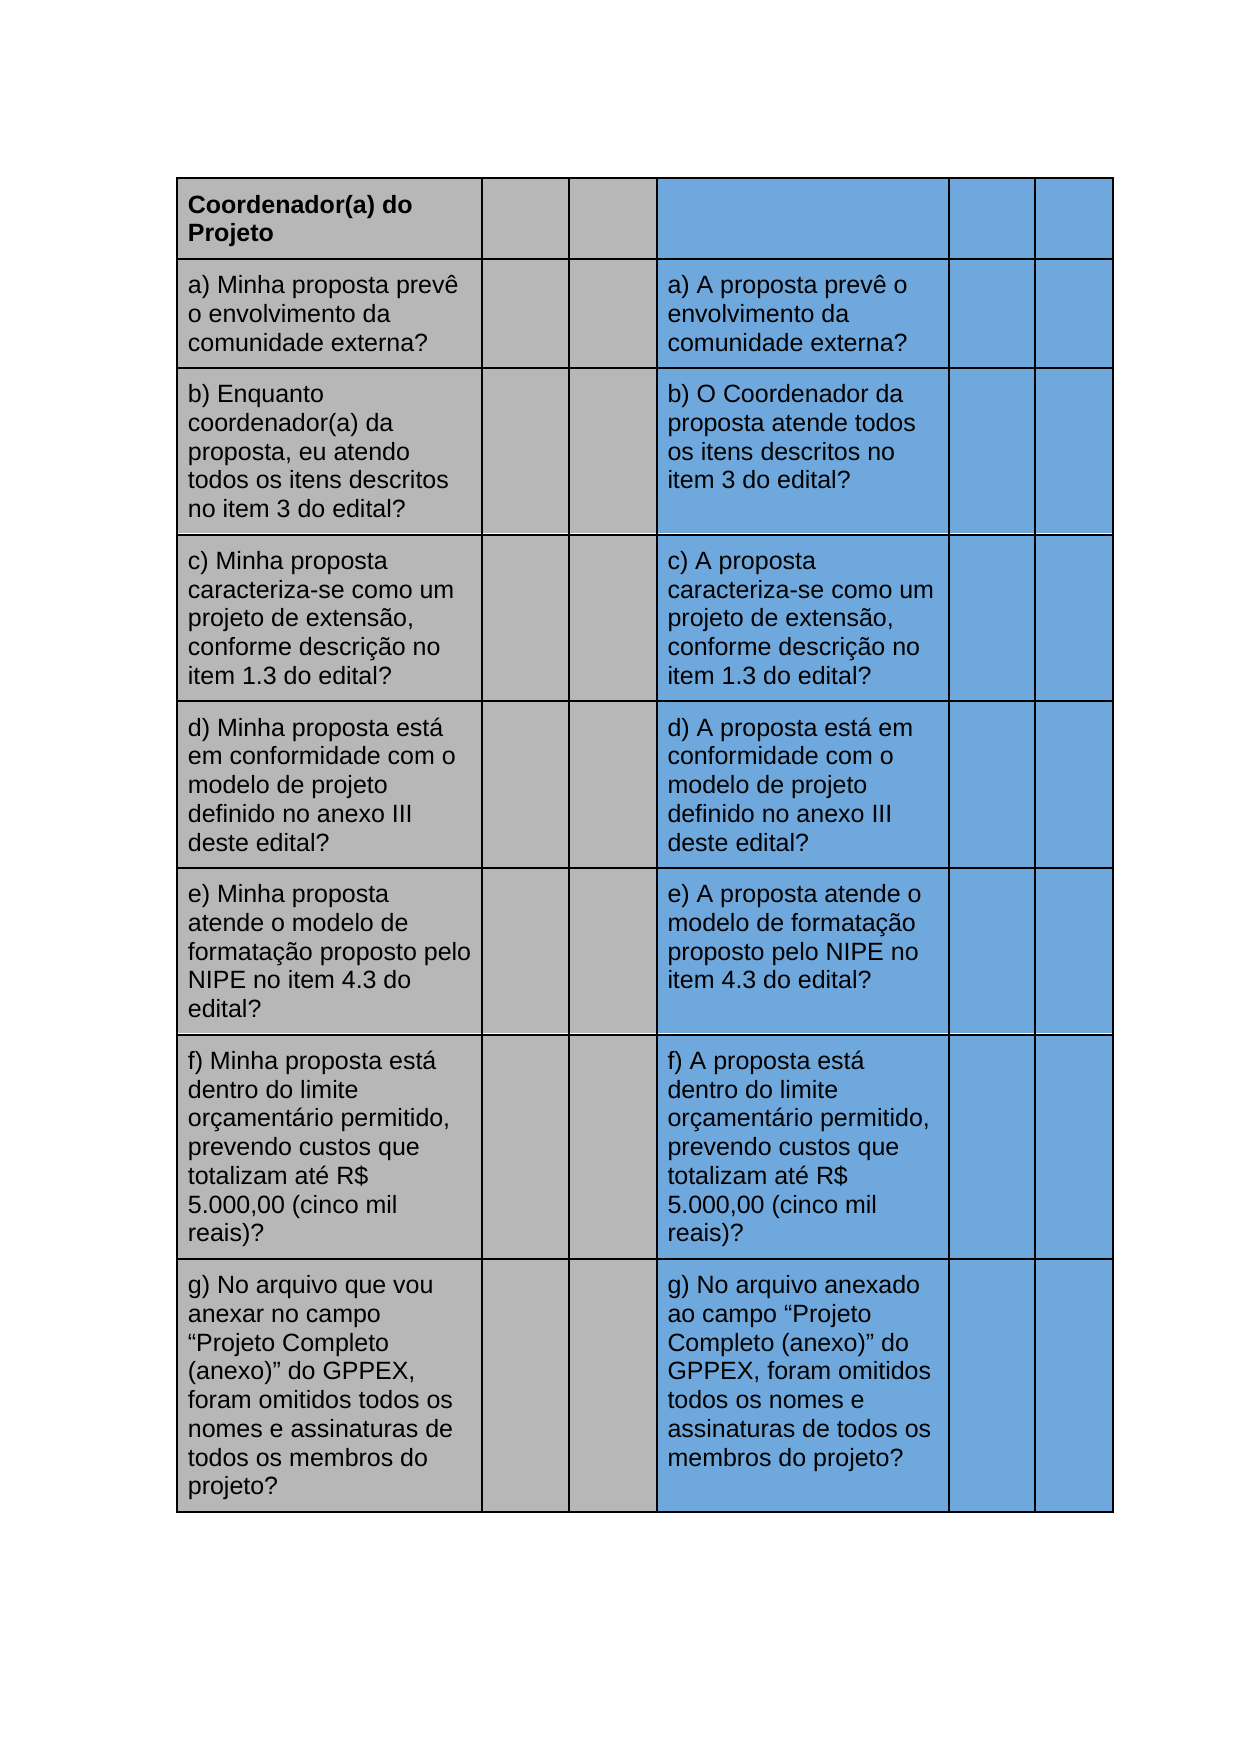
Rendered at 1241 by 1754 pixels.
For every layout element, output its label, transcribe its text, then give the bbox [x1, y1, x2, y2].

table_cell e) Minha proposta atende o modelo de formatação proposto pelo NIPE no item 4.3 do edital? [178, 869, 481, 1033]
table_header Coordenador(a) do Projeto [178, 179, 481, 258]
table_header [1036, 179, 1112, 258]
table_cell [950, 702, 1034, 867]
table_cell c) A proposta caracteriza-se como um projeto de extensão, conforme descrição no item 1.3 do edital? [658, 536, 948, 700]
table_cell [483, 1036, 568, 1258]
table_cell [1036, 536, 1112, 700]
table_cell [570, 260, 656, 367]
table_cell [483, 369, 568, 533]
table_header [483, 179, 568, 258]
table_cell f) Minha proposta está dentro do limite orçamentário permitido, prevendo custos que totalizam até R$ 5.000,00 (cinco mil reais)? [178, 1036, 481, 1258]
table_cell [950, 1036, 1034, 1258]
table_cell g) No arquivo anexado ao campo “Projeto Completo (anexo)” do GPPEX, foram omitidos todos os nomes e assinaturas de todos os membros do projeto? [658, 1260, 948, 1511]
table_cell [1036, 702, 1112, 867]
table_header [658, 179, 948, 258]
table_cell [570, 869, 656, 1033]
table_cell [950, 869, 1034, 1033]
table_cell [570, 1036, 656, 1258]
table_cell g) No arquivo que vou anexar no campo “Projeto Completo (anexo)” do GPPEX, foram omitidos todos os nomes e assinaturas de todos os membros do projeto? [178, 1260, 481, 1511]
table_cell d) A proposta está em conformidade com o modelo de projeto definido no anexo III deste edital? [658, 702, 948, 867]
table_cell [950, 536, 1034, 700]
table_cell b) O Coordenador da proposta atende todos os itens descritos no item 3 do edital? [658, 369, 948, 533]
table_cell [1036, 369, 1112, 533]
table_cell [570, 1260, 656, 1511]
table_cell [483, 1260, 568, 1511]
table_cell d) Minha proposta está em conformidade com o modelo de projeto definido no anexo III deste edital? [178, 702, 481, 867]
table_header [950, 179, 1034, 258]
table_cell f) A proposta está dentro do limite orçamentário permitido, prevendo custos que totalizam até R$ 5.000,00 (cinco mil reais)? [658, 1036, 948, 1258]
table_cell [483, 702, 568, 867]
table_cell [950, 369, 1034, 533]
table_cell [950, 1260, 1034, 1511]
table_header [570, 179, 656, 258]
table_cell [570, 702, 656, 867]
table_cell [570, 369, 656, 533]
table_cell [1036, 1036, 1112, 1258]
table_cell [483, 536, 568, 700]
table_cell [483, 869, 568, 1033]
table_cell [483, 260, 568, 367]
table_cell [1036, 260, 1112, 367]
table_cell c) Minha proposta caracteriza-se como um projeto de extensão, conforme descrição no item 1.3 do edital? [178, 536, 481, 700]
table_cell a) Minha proposta prevê o envolvimento da comunidade externa? [178, 260, 481, 367]
table_cell [1036, 869, 1112, 1033]
table_cell e) A proposta atende o modelo de formatação proposto pelo NIPE no item 4.3 do edital? [658, 869, 948, 1033]
table_cell [950, 260, 1034, 367]
table_cell a) A proposta prevê o envolvimento da comunidade externa? [658, 260, 948, 367]
table_cell [570, 536, 656, 700]
table_cell b) Enquanto coordenador(a) da proposta, eu atendo todos os itens descritos no item 3 do edital? [178, 369, 481, 533]
table_cell [1036, 1260, 1112, 1511]
